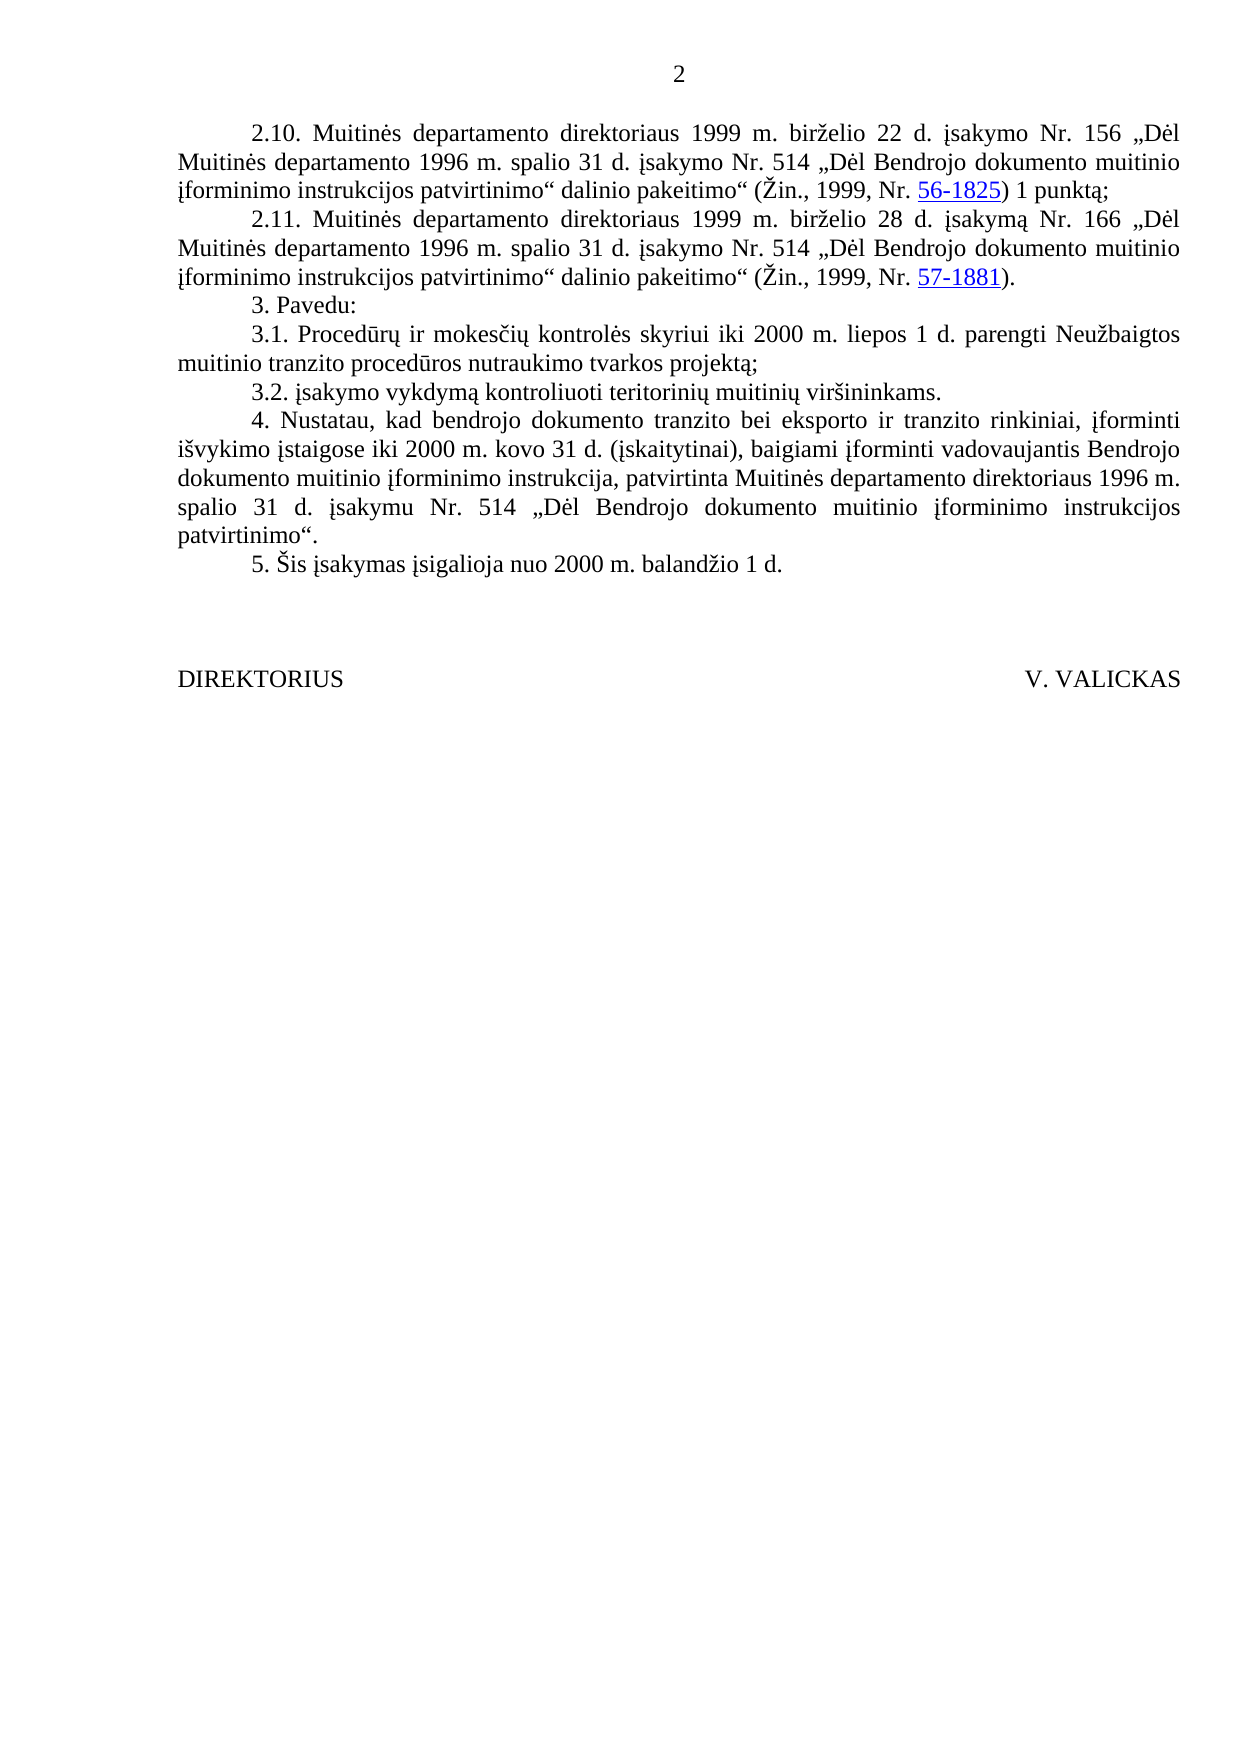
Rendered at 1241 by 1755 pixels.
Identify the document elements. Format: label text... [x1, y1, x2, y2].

text 4. Nustatau, kad bendrojo dokumento tranzito bei eksporto ir tranzito rinkiniai, įforminti išvykimo įstaigose iki 2000 m. kovo 31 d. (įskaitytinai), baigiami įforminti vadovaujantis Bendrojo dokumento muitinio įforminimo instrukcija, patvirtinta Muitinės departamento direktoriaus 1996 m. spalio 31 d. įsakymu Nr. 514 „Dėl Bendrojo dokumento muitinio įforminimo instrukcijos patvirtinimo“. [177, 406, 1181, 549]
text 5. Šis įsakymas įsigalioja nuo 2000 m. balandžio 1 d. [177, 549, 1181, 578]
text 3. Pavedu: [177, 291, 1181, 319]
text 3.2. įsakymo vykdymą kontroliuoti teritorinių muitinių viršininkams. [177, 377, 1181, 406]
text 2.10. Muitinės departamento direktoriaus 1999 m. birželio 22 d. įsakymo Nr. 156 „Dėl Muitinės departamento 1996 m. spalio 31 d. įsakymo Nr. 514 „Dėl Bendrojo dokumento muitinio įforminimo instrukcijos patvirtinimo“ dalinio pakeitimo“ (Žin., 1999, Nr. 56-1825) 1 punktą; [177, 118, 1181, 204]
text 3.1. Procedūrų ir mokesčių kontrolės skyriui iki 2000 m. liepos 1 d. parengti Neužbaigtos muitinio tranzito procedūros nutraukimo tvarkos projektą; [177, 319, 1181, 377]
text 2.11. Muitinės departamento direktoriaus 1999 m. birželio 28 d. įsakymą Nr. 166 „Dėl Muitinės departamento 1996 m. spalio 31 d. įsakymo Nr. 514 „Dėl Bendrojo dokumento muitinio įforminimo instrukcijos patvirtinimo“ dalinio pakeitimo“ (Žin., 1999, Nr. 57-1881). [177, 204, 1181, 291]
text DIREKTORIUS V. VALICKAS [177, 664, 1181, 693]
